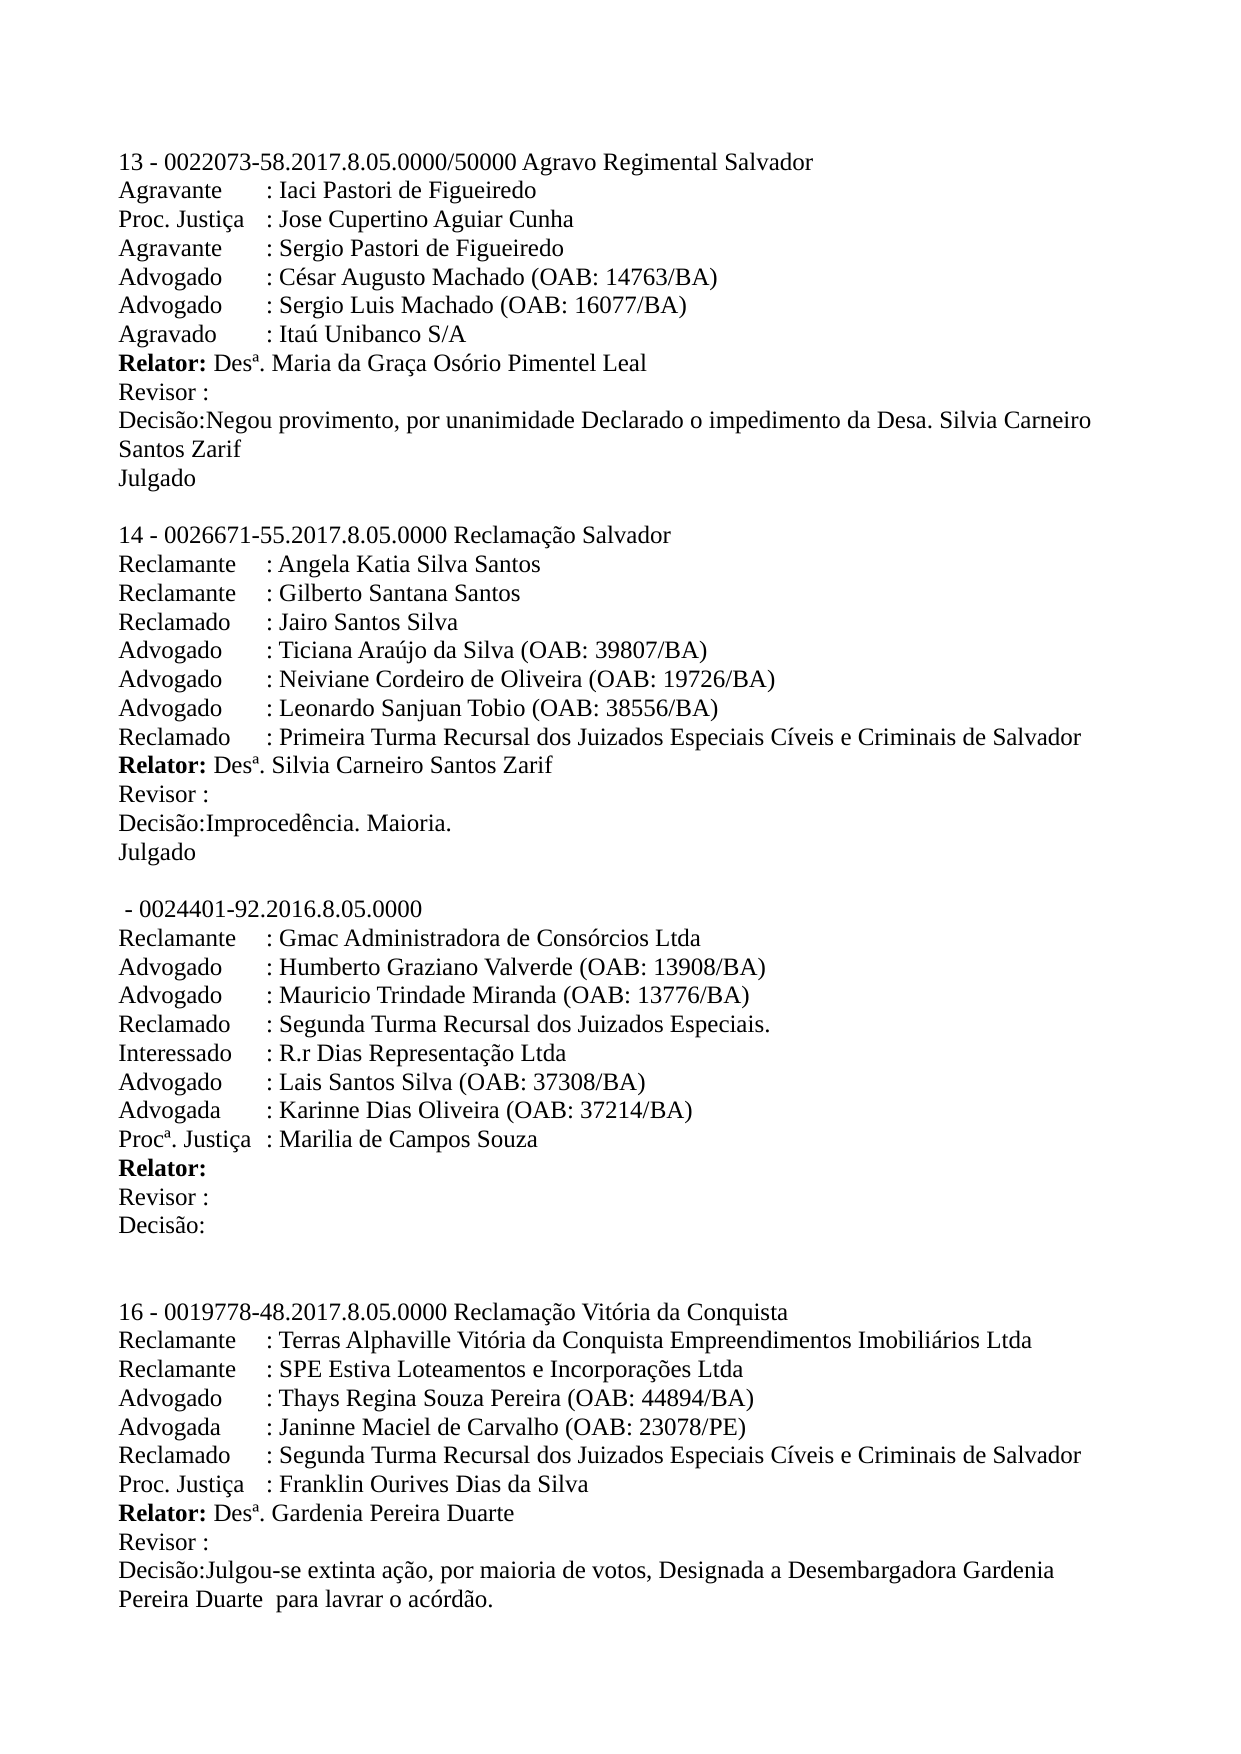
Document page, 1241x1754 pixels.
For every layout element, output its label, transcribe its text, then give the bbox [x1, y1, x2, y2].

text Julgado [118, 463, 1122, 492]
text Julgado [118, 837, 1122, 866]
text Decisão:Julgou-se extinta ação, por maioria de votos, Designada a Desembargadora Gardenia Pereira Duarte para lavrar o acórdão. [118, 1556, 1122, 1613]
text - 0024401-92.2016.8.05.0000 [118, 894, 1122, 923]
text 13 - 0022073-58.2017.8.05.0000/50000 Agravo Regimental Salvador [118, 147, 1122, 176]
text Revisor : [118, 1527, 1122, 1556]
text Agravante : Iaci Pastori de Figueiredo Proc. Justiça : Jose Cupertino Aguiar Cunha Agravante : Sergio Pastori de Figueiredo Advogado : César Augusto Machado (OAB: 14763/BA) Advogado : Sergio Luis Machado (OAB: 16077/BA) Agravado : Itaú Unibanco S/A Relator: Desª. Maria da Graça Osório Pimentel Leal [118, 176, 1122, 377]
text Decisão:Improcedência. Maioria. [118, 808, 1122, 837]
text Revisor : [118, 1182, 1122, 1211]
text Decisão:Negou provimento, por unanimidade Declarado o impedimento da Desa. Silvia Carneiro Santos Zarif [118, 406, 1122, 463]
text Revisor : [118, 779, 1122, 808]
text Reclamante : Gmac Administradora de Consórcios Ltda Advogado : Humberto Graziano Valverde (OAB: 13908/BA) Advogado : Mauricio Trindade Miranda (OAB: 13776/BA) Reclamado : Segunda Turma Recursal dos Juizados Especiais. Interessado : R.r Dias Representação Ltda Advogado : Lais Santos Silva (OAB: 37308/BA) Advogada : Karinne Dias Oliveira (OAB: 37214/BA) Procª. Justiça : Marilia de Campos Souza Relator: [118, 923, 1122, 1182]
text Reclamante : Terras Alphaville Vitória da Conquista Empreendimentos Imobiliários Ltda Reclamante : SPE Estiva Loteamentos e Incorporações Ltda Advogado : Thays Regina Souza Pereira (OAB: 44894/BA) Advogada : Janinne Maciel de Carvalho (OAB: 23078/PE) Reclamado : Segunda Turma Recursal dos Juizados Especiais Cíveis e Criminais de Salvador Proc. Justiça : Franklin Ourives Dias da Silva Relator: Desª. Gardenia Pereira Duarte [118, 1326, 1122, 1527]
text Decisão: [118, 1211, 1122, 1239]
text 16 - 0019778-48.2017.8.05.0000 Reclamação Vitória da Conquista [118, 1297, 1122, 1326]
text 14 - 0026671-55.2017.8.05.0000 Reclamação Salvador [118, 521, 1122, 549]
text Revisor : [118, 377, 1122, 406]
text Reclamante : Angela Katia Silva Santos Reclamante : Gilberto Santana Santos Reclamado : Jairo Santos Silva Advogado : Ticiana Araújo da Silva (OAB: 39807/BA) Advogado : Neiviane Cordeiro de Oliveira (OAB: 19726/BA) Advogado : Leonardo Sanjuan Tobio (OAB: 38556/BA) Reclamado : Primeira Turma Recursal dos Juizados Especiais Cíveis e Criminais de Salvador Relator: Desª. Silvia Carneiro Santos Zarif [118, 549, 1122, 779]
